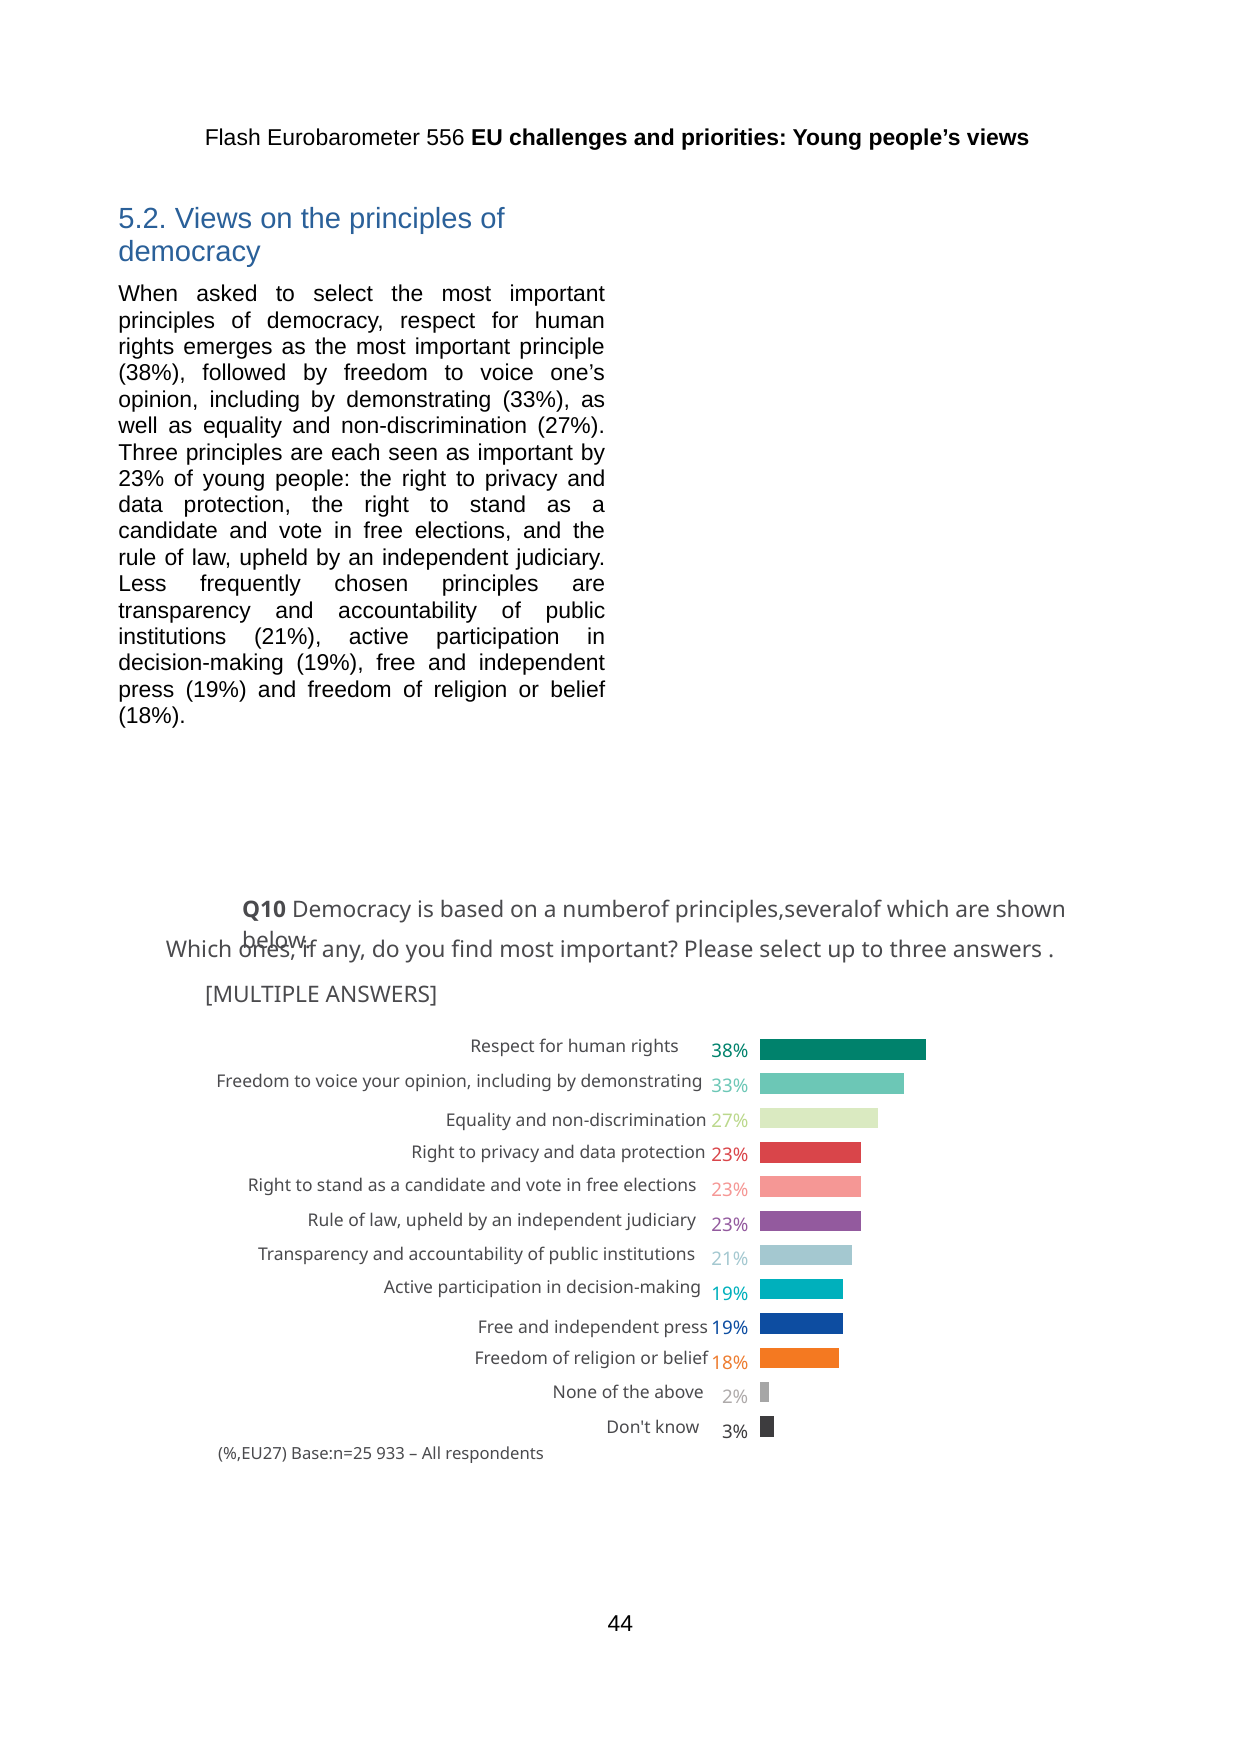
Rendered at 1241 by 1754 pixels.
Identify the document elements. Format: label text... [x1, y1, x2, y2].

subtitle 5.2. Views on the principles of democracy [118, 201, 605, 268]
text When asked to select the most important principles of democracy, respect for human rights emerges as the most important principle (38%), followed by freedom to voice one’s opinion, including by demonstrating (33%), as well as equality and non-discrimination (27%). Three principles are each seen as important by 23% of young people: the right to privacy and data protection, the right to stand as a candidate and vote in free elections, and the rule of law, upheld by an independent judiciary. Less frequently chosen principles are transparency and accountability of public institutions (21%), active participation in decision-making (19%), free and independent press (19%) and freedom of religion or belief (18%). [118, 280, 605, 728]
